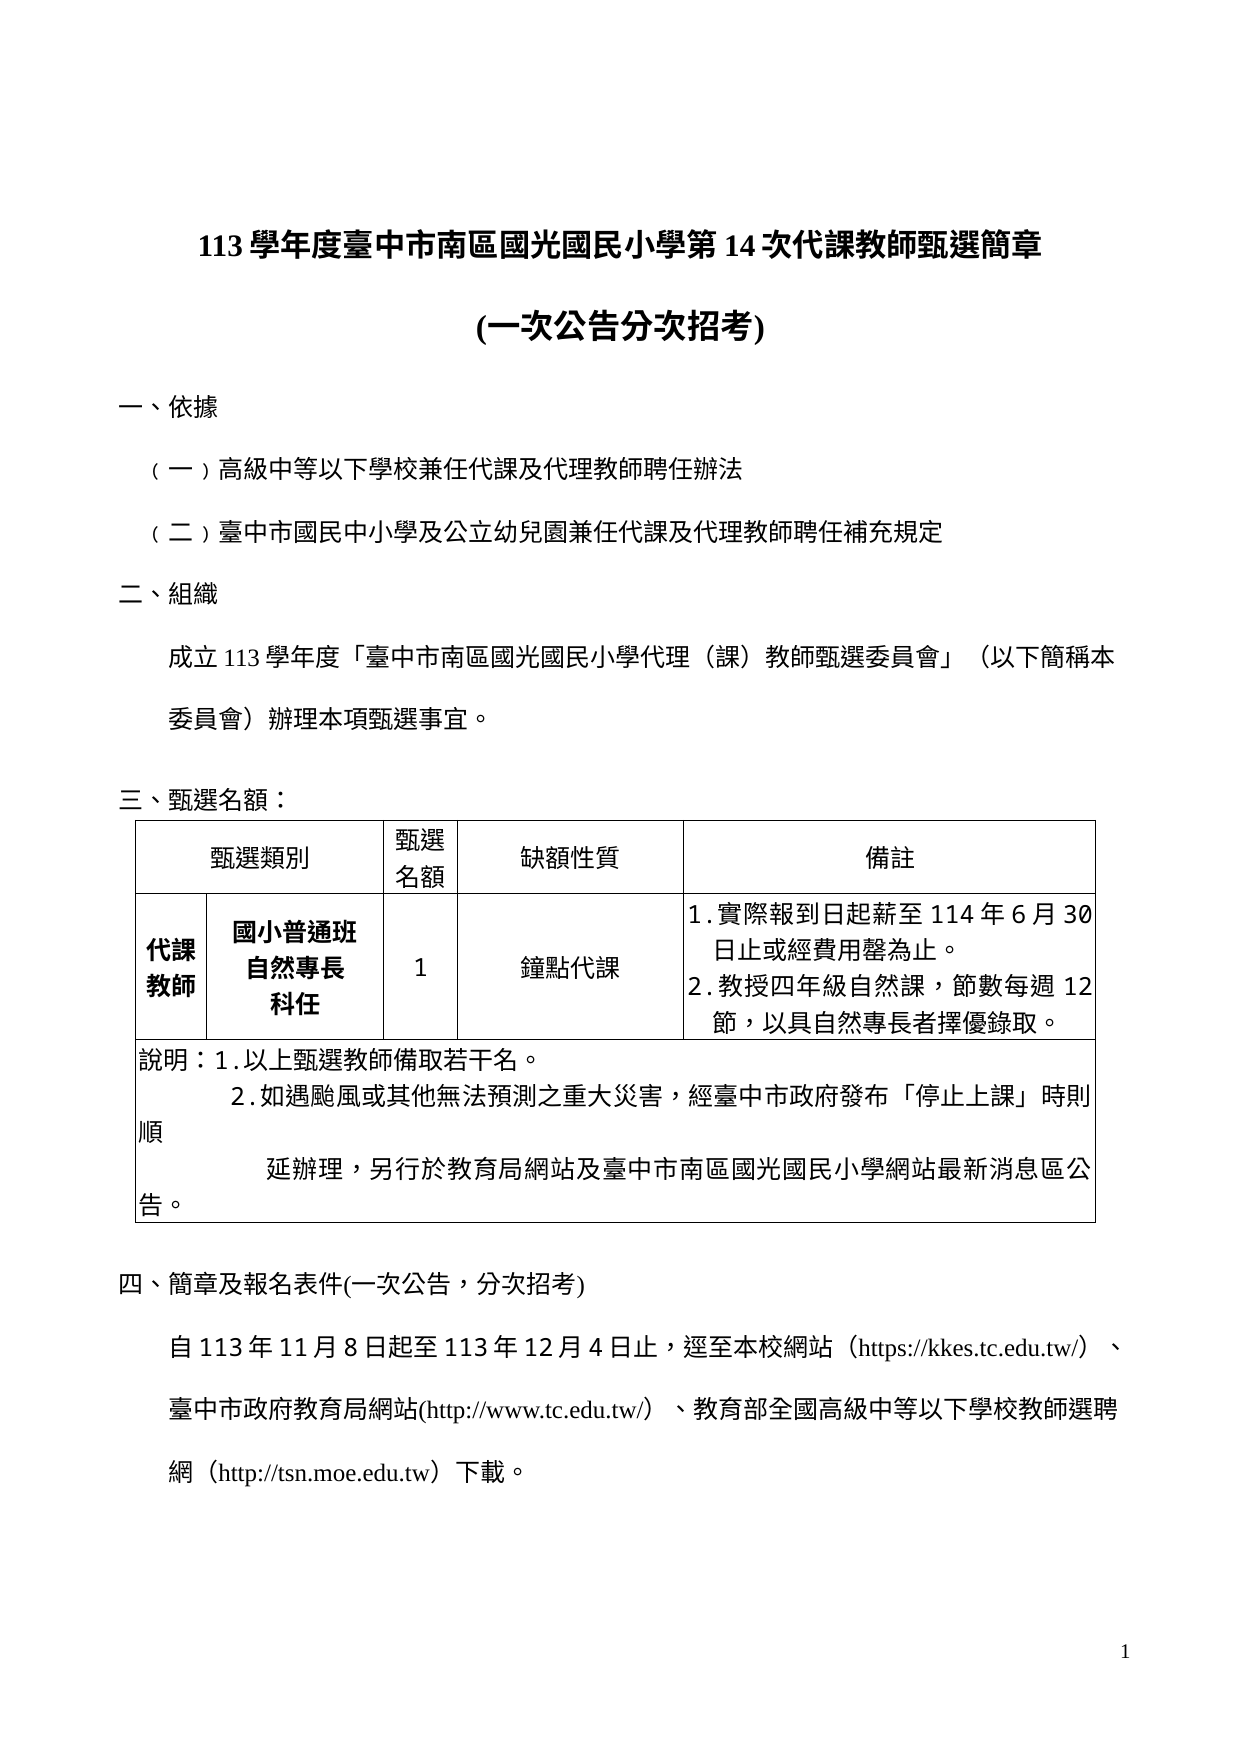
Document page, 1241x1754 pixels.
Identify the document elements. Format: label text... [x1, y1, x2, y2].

text ﹙二﹚臺中市國民中小學及公立幼兒園兼任代課及代理教師聘任補充規定 [143, 488, 1122, 551]
text 自113年11月8日起至113年12月4日止，逕至本校網站（https://kkes.tc.edu.tw/）、臺中市政府教育局網站(http://www.tc.edu.tw/）、教育部全國高級中等以下學校教師選聘網（http://tsn.moe.edu.tw）下載。 [168, 1304, 1137, 1491]
text (一次公告分次招考) [118, 282, 1122, 345]
table_header 備註 [684, 821, 1095, 893]
table_cell 1 [384, 894, 457, 1039]
table_cell 鐘點代課 [458, 894, 683, 1039]
text 113學年度臺中市南區國光國民小學第14次代課教師甄選簡章 [118, 201, 1122, 263]
table_cell 代課教師 [136, 894, 206, 1039]
text ﹙一﹚高級中等以下學校兼任代課及代理教師聘任辦法 [143, 426, 1122, 488]
text 四、簡章及報名表件(一次公告，分次招考) [118, 1241, 1122, 1304]
table_header 甄選名額 [384, 821, 457, 893]
table_cell 1.實際報到日起薪至114年6月30日止或經費用罄為止。 2.教授四年級自然課，節數每週12節，以具自然專長者擇優錄取。 [684, 894, 1095, 1039]
text 二、組織 [118, 551, 1122, 613]
text 一、依據 [118, 363, 1122, 426]
text 成立113學年度「臺中市南區國光國民小學代理（課）教師甄選委員會」（以下簡稱本委員會）辦理本項甄選事宜。 [168, 613, 1122, 738]
table_cell 說明：1.以上甄選教師備取若干名。 2.如遇颱風或其他無法預測之重大災害，經臺中市政府發布「停止上課」時則順 延辦理，另行於教育局網站及臺中市南區國光國民小學網站最新消息區公告。 [136, 1040, 1095, 1222]
text 三、甄選名額： [118, 757, 1122, 820]
table_header 甄選類別 [136, 821, 383, 893]
table_cell 國小普通班 自然專長 科任 [207, 894, 383, 1039]
table_header 缺額性質 [458, 821, 683, 893]
